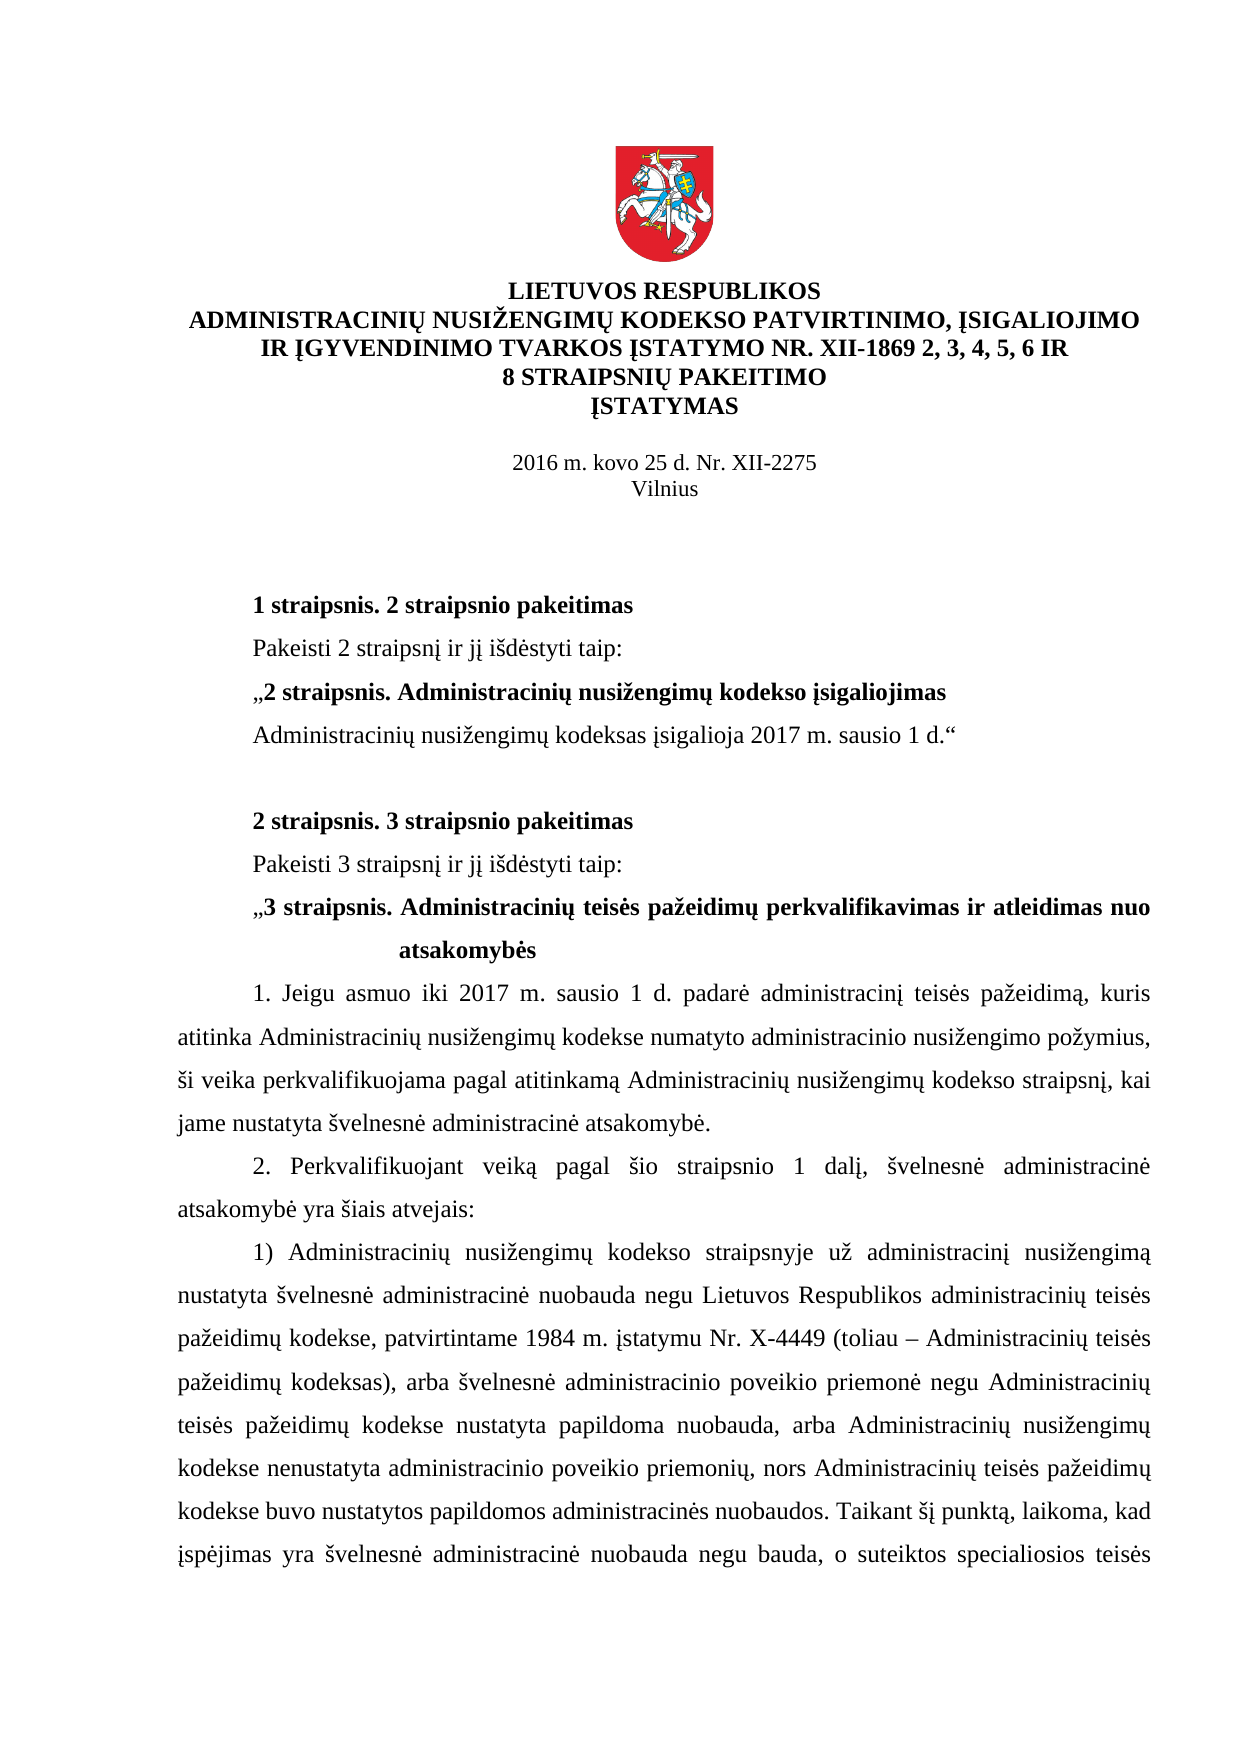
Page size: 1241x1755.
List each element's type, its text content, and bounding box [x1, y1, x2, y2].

text 2. Perkvalifikuojant veiką pagal šio straipsnio 1 dalį, švelnesnė administracinė atsakomybė yra šiais atvejais: [177, 1151, 1152, 1223]
text 1. Jeigu asmuo iki 2017 m. sausio 1 d. padarė administracinį teisės pažeidimą, kuris atitinka Administracinių nusižengimų kodekse numatyto administracinio nusižengimo požymius, ši veika perkvalifikuojama pagal atitinkamą Administracinių nusižengimų kodekso straipsnį, kai jame nustatyta švelnesnė administracinė atsakomybė. [177, 978, 1152, 1137]
text 2 straipsnis. 3 straipsnio pakeitimas [177, 806, 1152, 835]
text 2016 m. kovo 25 d. Nr. XII-2275 [177, 448, 1152, 475]
text ADMINISTRACINIŲ NUSIŽENGIMŲ KODEKSO PATVIRTINIMO, ĮSIGALIOJIMO IR ĮGYVENDINIMO TVARKOS ĮSTATYMO NR. XII-1869 2, 3, 4, 5, 6 IR 8 STRAIPSNIŲ PAKEITIMO [177, 305, 1152, 391]
text Pakeisti 3 straipsnį ir jį išdėstyti taip: [177, 849, 1152, 878]
text 1) Administracinių nusižengimų kodekso straipsnyje už administracinį nusižengimą nustatyta švelnesnė administracinė nuobauda negu Lietuvos Respublikos administracinių teisės pažeidimų kodekse, patvirtintame 1984 m. įstatymu Nr. X-4449 (toliau – Administracinių teisės pažeidimų kodeksas), arba švelnesnė administracinio poveikio priemonė negu Administracinių teisės pažeidimų kodekse nustatyta papildoma nuobauda, arba Administracinių nusižengimų kodekse nenustatyta administracinio poveikio priemonių, nors Administracinių teisės pažeidimų kodekse buvo nustatytos papildomos administracinės nuobaudos. Taikant šį punktą, laikoma, kad įspėjimas yra švelnesnė administracinė nuobauda negu bauda, o suteiktos specialiosios teisės [177, 1237, 1152, 1568]
text Pakeisti 2 straipsnį ir jį išdėstyti taip: [177, 633, 1152, 662]
text LIETUVOS RESPUBLIKOS [177, 276, 1152, 305]
text Vilnius [177, 475, 1152, 501]
text „3 straipsnis. Administracinių teisės pažeidimų perkvalifikavimas ir atleidimas nuo atsakomybės [252, 892, 1152, 964]
text ĮSTATYMAS [177, 391, 1152, 420]
text „2 straipsnis. Administracinių nusižengimų kodekso įsigaliojimas [177, 677, 1152, 705]
text Administracinių nusižengimų kodeksas įsigalioja 2017 m. sausio 1 d.“ [177, 720, 1152, 748]
text 1 straipsnis. 2 straipsnio pakeitimas [177, 590, 1152, 619]
